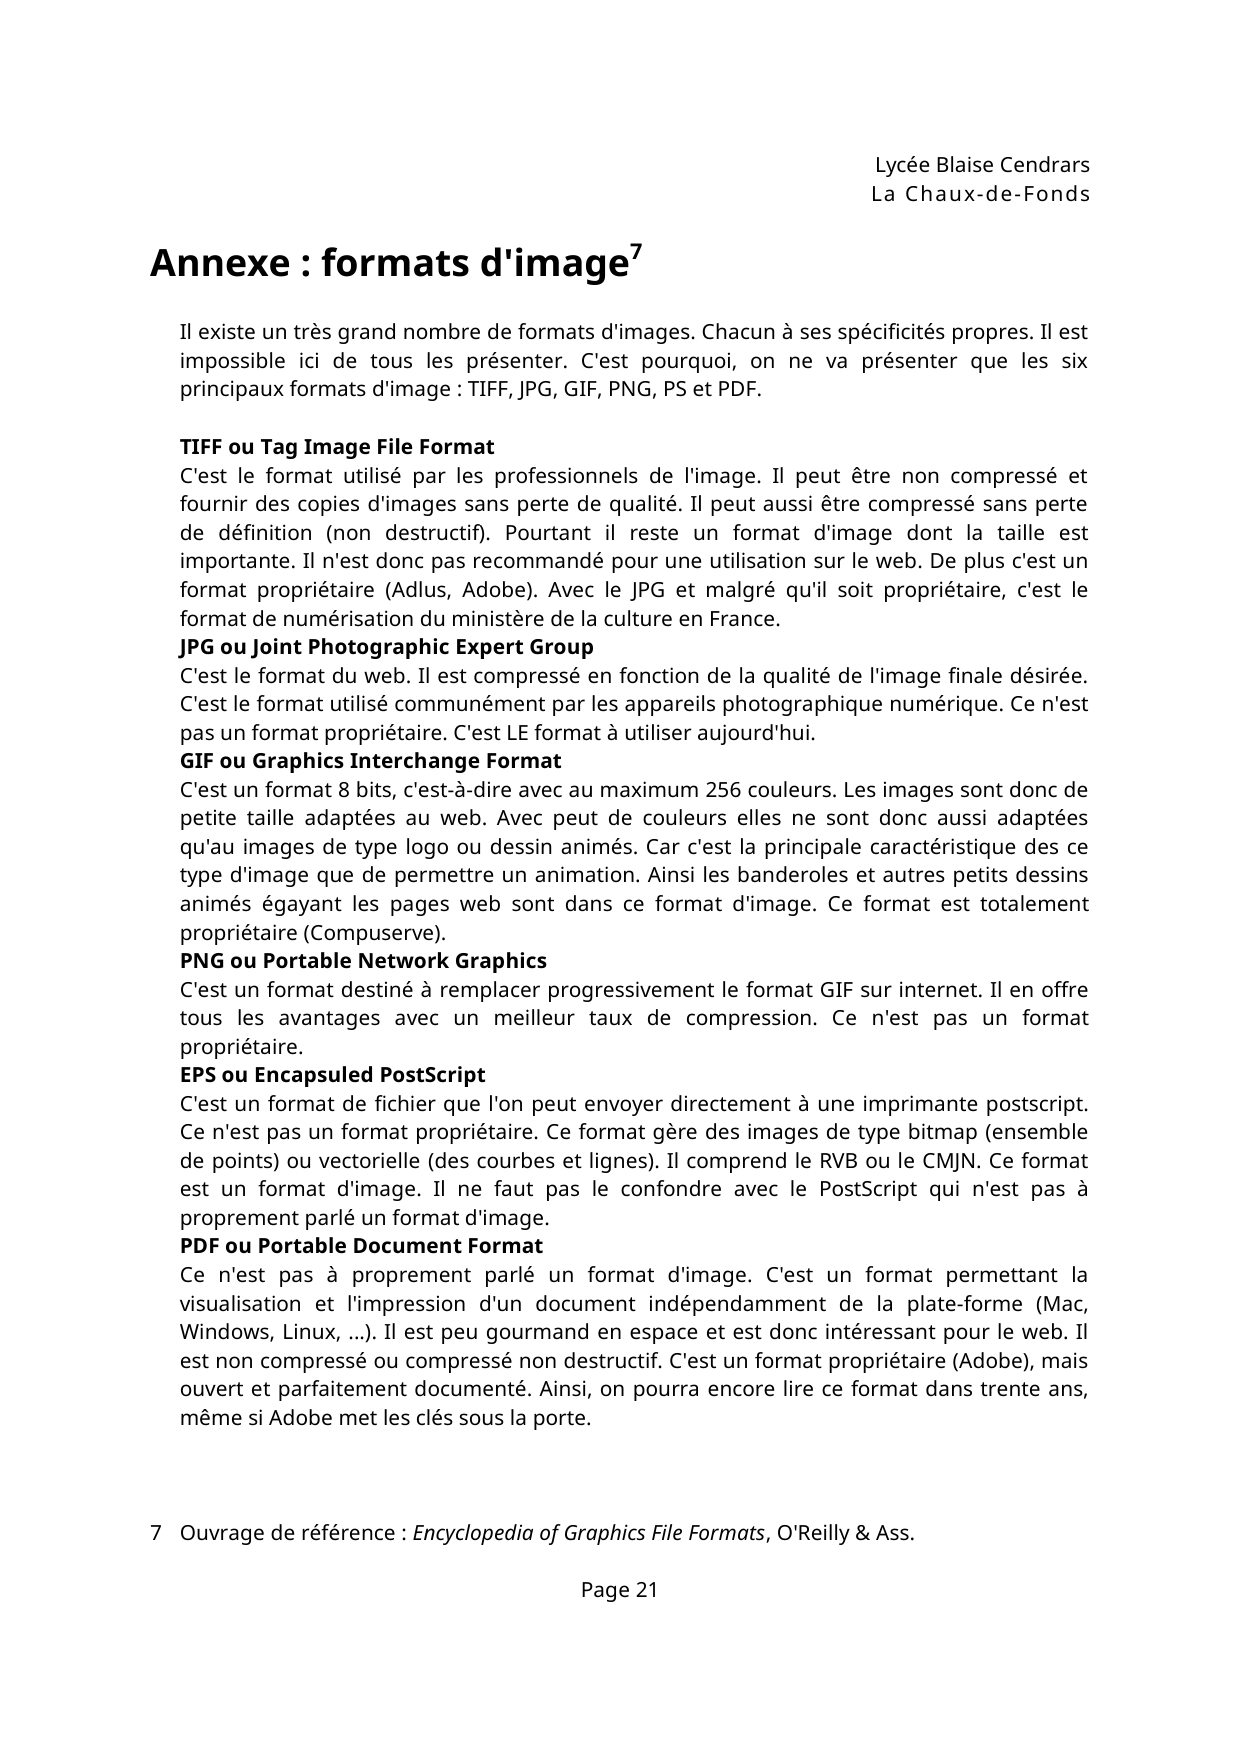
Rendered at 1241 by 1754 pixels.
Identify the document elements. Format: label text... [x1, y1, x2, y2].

list PDF ou Portable Document Format [150, 1231, 1090, 1260]
list C'est un format de fichier que l'on peut envoyer directement à une imprimante postscript. Ce n'est pas un format propriétaire. Ce format gère des images de type bitmap (ensemble de points) ou vectorielle (des courbes et lignes). Il comprend le RVB ou le CMJN. Ce format est un format d'image. Il ne faut pas le confondre avec le PostScript qui n'est pas à proprement parlé un format d'image. [150, 1089, 1090, 1231]
list PNG ou Portable Network Graphics [150, 946, 1090, 974]
list C'est un format 8 bits, c'est-à-dire avec au maximum 256 couleurs. Les images sont donc de petite taille adaptées au web. Avec peut de couleurs elles ne sont donc aussi adaptées qu'au images de type logo ou dessin animés. Car c'est la principale caractéristique des ce type d'image que de permettre un animation. Ainsi les banderoles et autres petits dessins animés égayant les pages web sont dans ce format d'image. Ce format est totalement propriétaire (Compuserve). [150, 775, 1090, 946]
text Ouvrage de référence : Encyclopedia of Graphics File Formats, O'Reilly & Ass. [150, 1517, 1090, 1546]
list C'est le format utilisé par les professionnels de l'image. Il peut être non compressé et fournir des copies d'images sans perte de qualité. Il peut aussi être compressé sans perte de définition (non destructif). Pourtant il reste un format d'image dont la taille est importante. Il n'est donc pas recommandé pour une utilisation sur le web. De plus c'est un format propriétaire (Adlus, Adobe). Avec le JPG et malgré qu'il soit propriétaire, c'est le format de numérisation du ministère de la culture en France. [150, 461, 1090, 632]
list C'est le format du web. Il est compressé en fonction de la qualité de l'image finale désirée. C'est le format utilisé communément par les appareils photographique numérique. Ce n'est pas un format propriétaire. C'est LE format à utiliser aujourd'hui. [150, 661, 1090, 746]
list EPS ou Encapsuled PostScript [150, 1060, 1090, 1089]
list TIFF ou Tag Image File Format [150, 432, 1090, 461]
list C'est un format destiné à remplacer progressivement le format GIF sur internet. Il en offre tous les avantages avec un meilleur taux de compression. Ce n'est pas un format propriétaire. [150, 974, 1090, 1060]
list Il existe un très grand nombre de formats d'images. Chacun à ses spécificités propres. Il est impossible ici de tous les présenter. C'est pourquoi, on ne va présenter que les six principaux formats d'image : TIFF, JPG, GIF, PNG, PS et PDF. [150, 317, 1090, 403]
list Ce n'est pas à proprement parlé un format d'image. C'est un format permettant la visualisation et l'impression d'un document indépendamment de la plate-forme (Mac, Windows, Linux, ...). Il est peu gourmand en espace et est donc intéressant pour le web. Il est non compressé ou compressé non destructif. C'est un format propriétaire (Adobe), mais ouvert et parfaitement documenté. Ainsi, on pourra encore lire ce format dans trente ans, même si Adobe met les clés sous la porte. [150, 1260, 1090, 1431]
subtitle Annexe : formats d'image [150, 237, 1090, 288]
list JPG ou Joint Photographic Expert Group [150, 632, 1090, 661]
list GIF ou Graphics Interchange Format [150, 746, 1090, 775]
